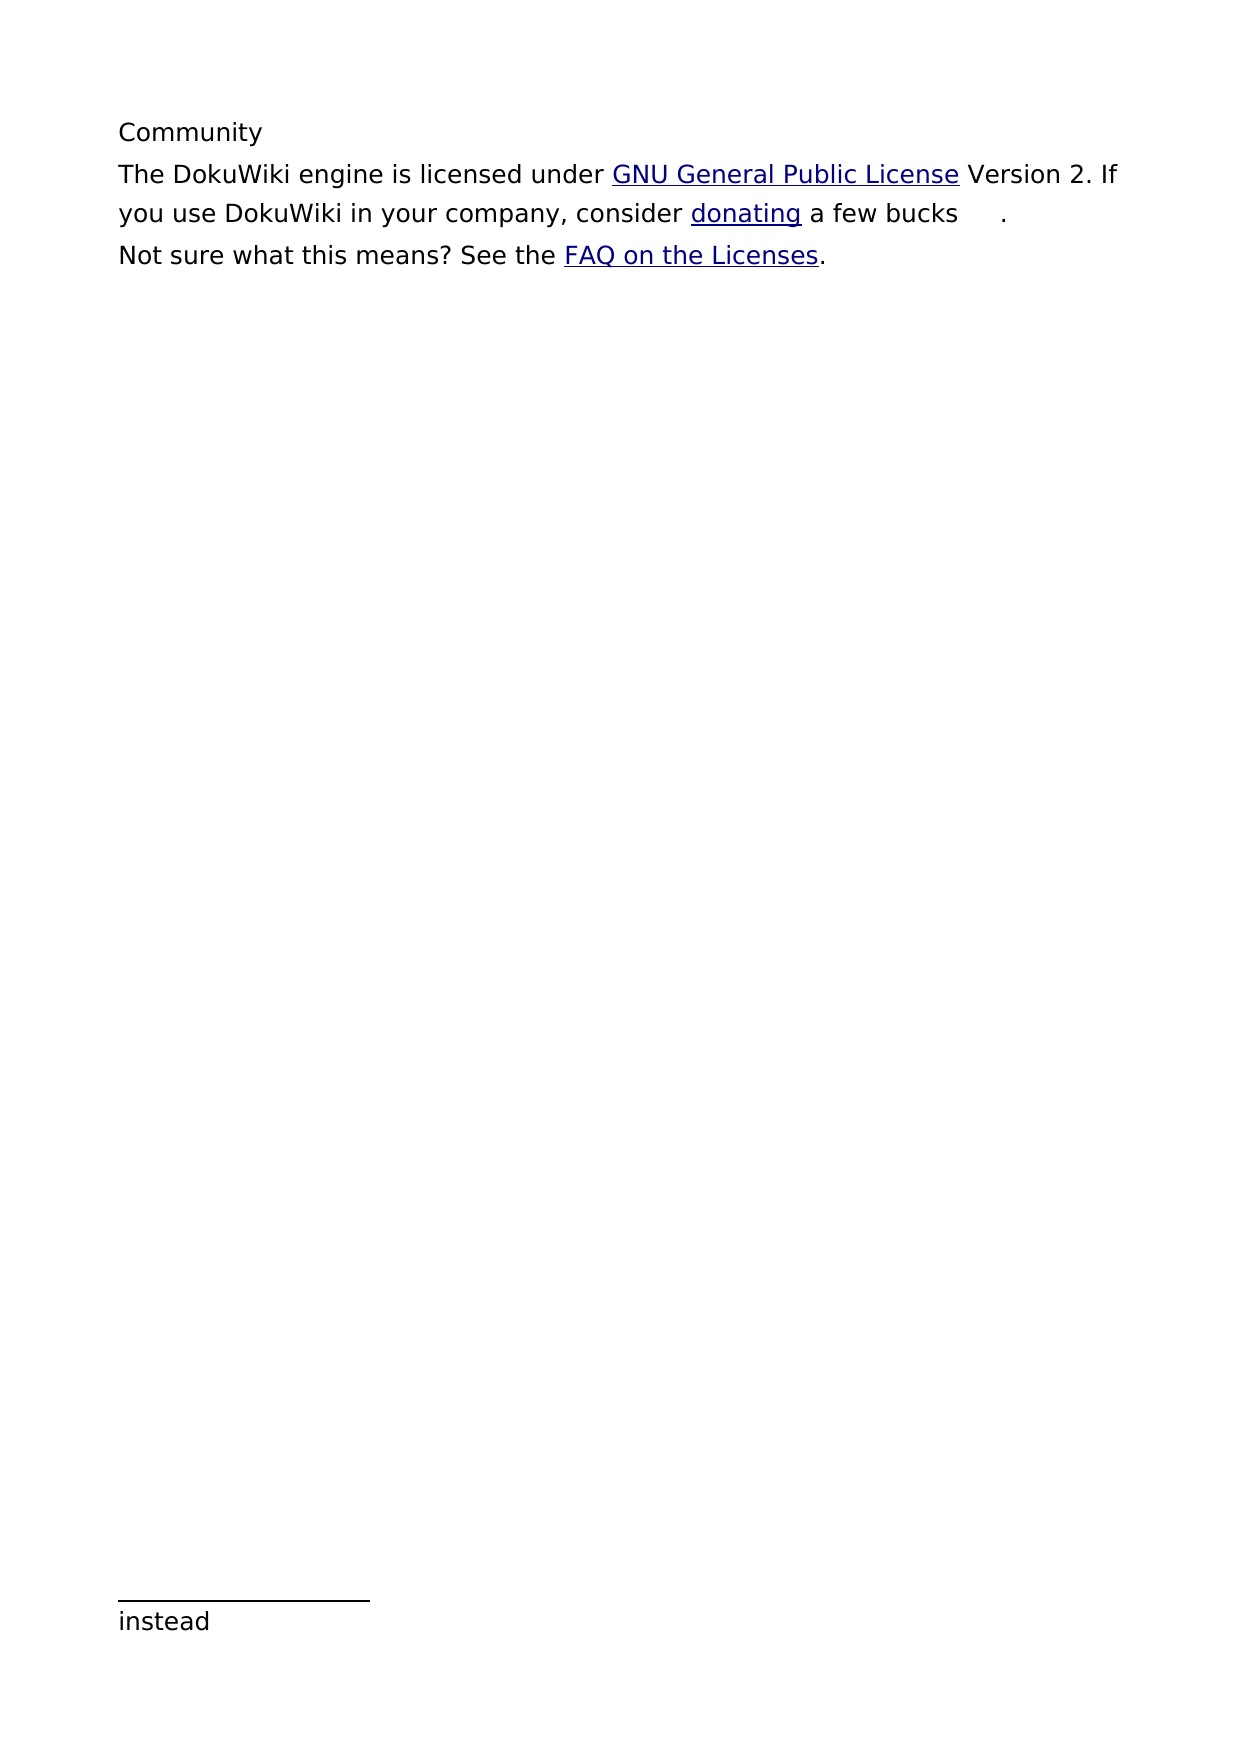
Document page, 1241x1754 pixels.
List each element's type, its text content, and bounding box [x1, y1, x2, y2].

text Community [118, 118, 1122, 147]
text The DokuWiki engine is licensed under GNU General Public License Version 2. If you use DokuWiki in your company, consider donating a few bucks . [118, 160, 1122, 228]
text Not sure what this means? See the FAQ on the Licenses. [118, 241, 1122, 270]
text instead [118, 1607, 1122, 1636]
